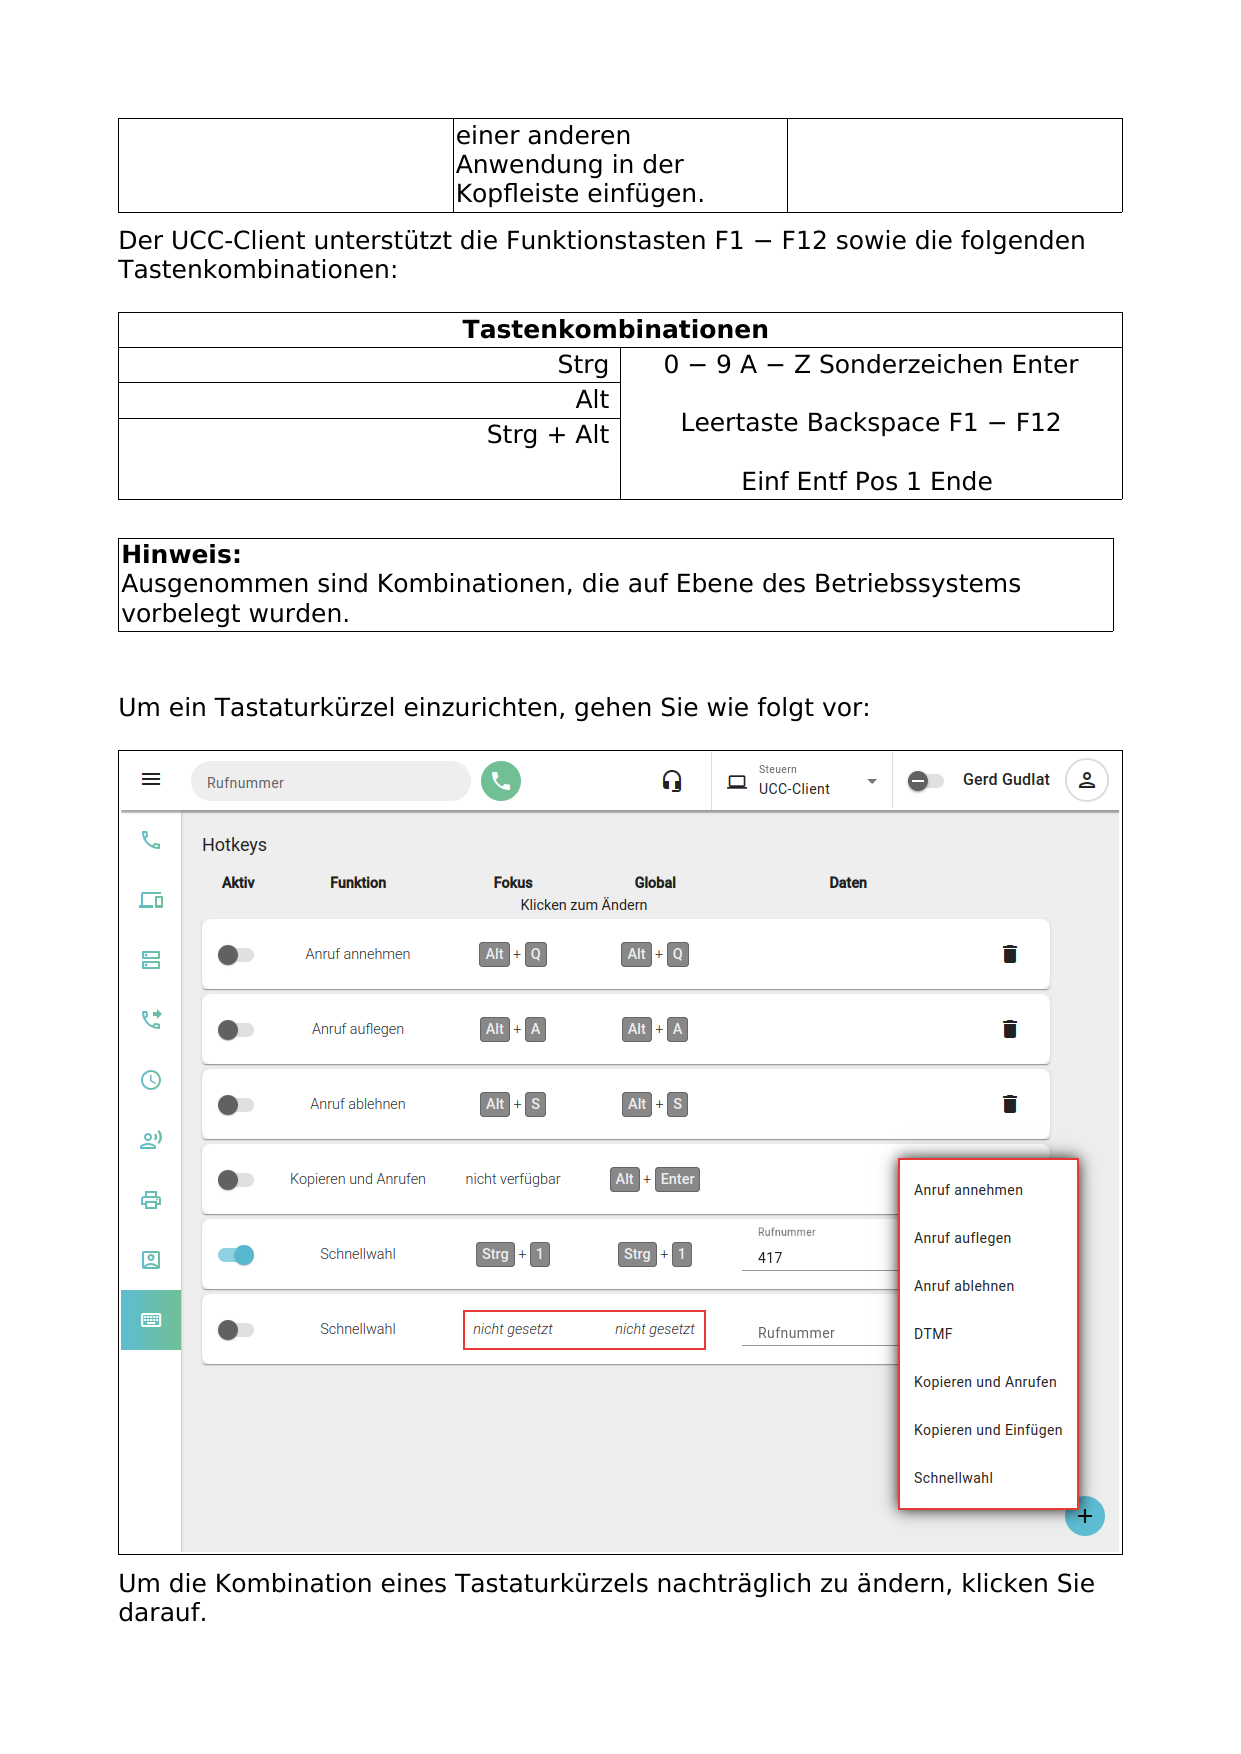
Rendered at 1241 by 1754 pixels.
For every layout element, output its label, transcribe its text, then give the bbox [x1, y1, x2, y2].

table_cell Strg [119, 348, 620, 382]
table_cell Alt [119, 383, 620, 417]
table_cell Strg + Alt [119, 419, 620, 499]
text Der UCC-Client unterstützt die Funktionstasten F1 − F12 sowie die folgenden Tastenkombinationen: [118, 226, 1122, 285]
table_header Tastenkombinationen [119, 313, 1122, 347]
table_cell [119, 119, 453, 212]
table_cell 0 − 9 A − Z Sonderzeichen Enter Leertaste Backspace F1 − F12 Einf Entf Pos 1 Ende [621, 348, 1122, 499]
table_cell einer anderen Anwendung in der Kopfleiste einfügen. [454, 119, 787, 212]
table_header Hinweis: Ausgenommen sind Kombinationen, die auf Ebene des Betriebssystems vorbelegt wurden. [119, 539, 1113, 631]
table_cell [788, 119, 1122, 212]
picture [121, 752, 1120, 1552]
text Um ein Tastaturkürzel einzurichten, gehen Sie wie folgt vor: [118, 693, 1122, 723]
text Um die Kombination eines Tastaturkürzels nachträglich zu ändern, klicken Sie darauf. [118, 1569, 1122, 1627]
